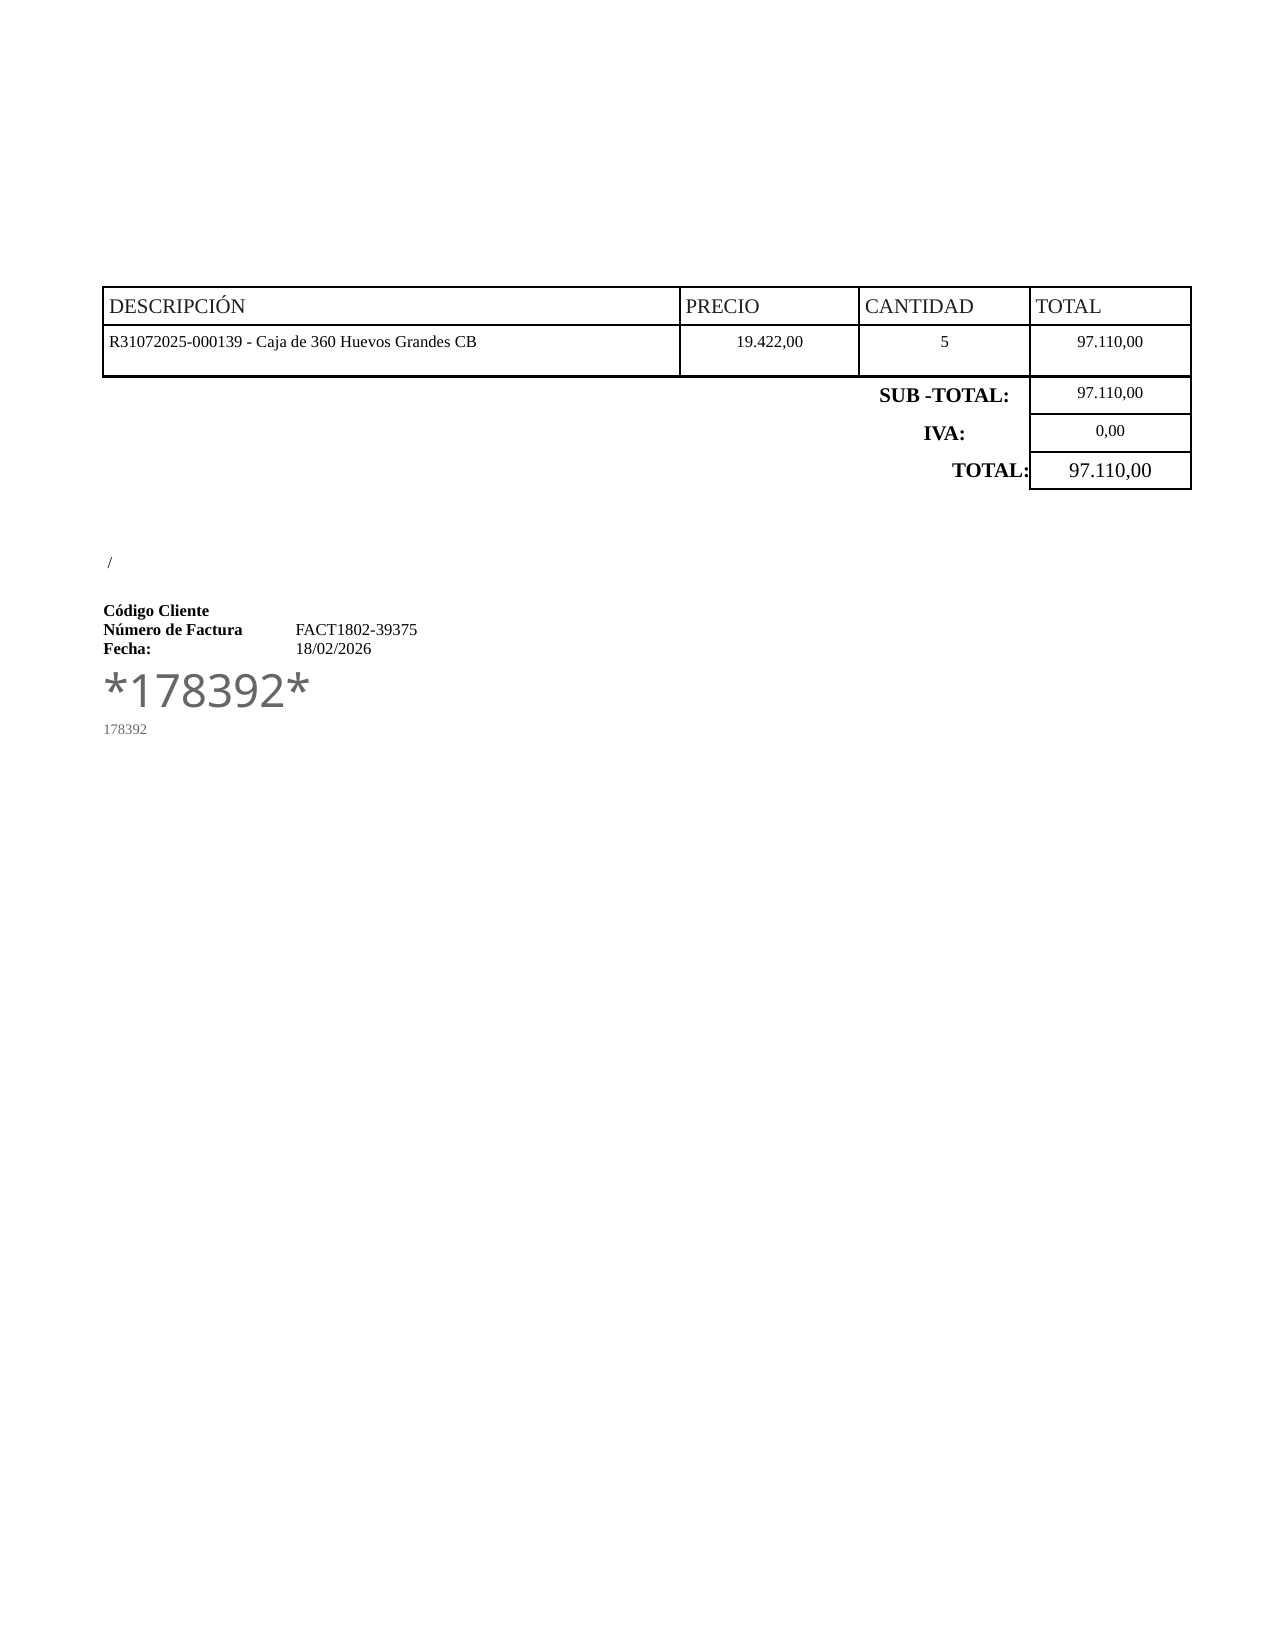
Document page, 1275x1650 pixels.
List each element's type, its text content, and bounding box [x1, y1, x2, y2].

text *178392* [103, 658, 1137, 721]
table_header Código Cliente [103, 601, 295, 620]
table_cell IVA: [859, 413, 1029, 451]
text 178392 [103, 721, 1137, 737]
table_cell 97.110,00 [1031, 453, 1190, 488]
table_cell 97.110,00 [1031, 326, 1190, 375]
table_header [295, 601, 517, 620]
table_cell / [103, 553, 858, 572]
table_cell TOTAL: [859, 451, 1029, 488]
table_cell 0,00 [1031, 415, 1190, 451]
table_cell [103, 514, 858, 533]
table_cell 5 [860, 326, 1029, 375]
table_cell Número de Factura [103, 620, 295, 639]
table_cell SUB -TOTAL: [859, 378, 1029, 413]
table_header TOTAL [1031, 288, 1190, 323]
table_header CANTIDAD [860, 288, 1029, 323]
table_cell [103, 378, 859, 488]
table_header PRECIO [681, 288, 858, 323]
table_cell Fecha: [103, 639, 295, 658]
table_cell [103, 534, 858, 553]
table_cell FACT1802-39375 [295, 620, 517, 639]
table_cell 18/02/2026 [295, 639, 517, 658]
table_cell R31072025-000139 - Caja de 360 Huevos Grandes CB [104, 326, 679, 375]
table_header [103, 490, 858, 514]
table_cell 19.422,00 [681, 326, 858, 375]
table_header DESCRIPCIÓN [104, 288, 679, 323]
table_cell 97.110,00 [1031, 378, 1190, 413]
